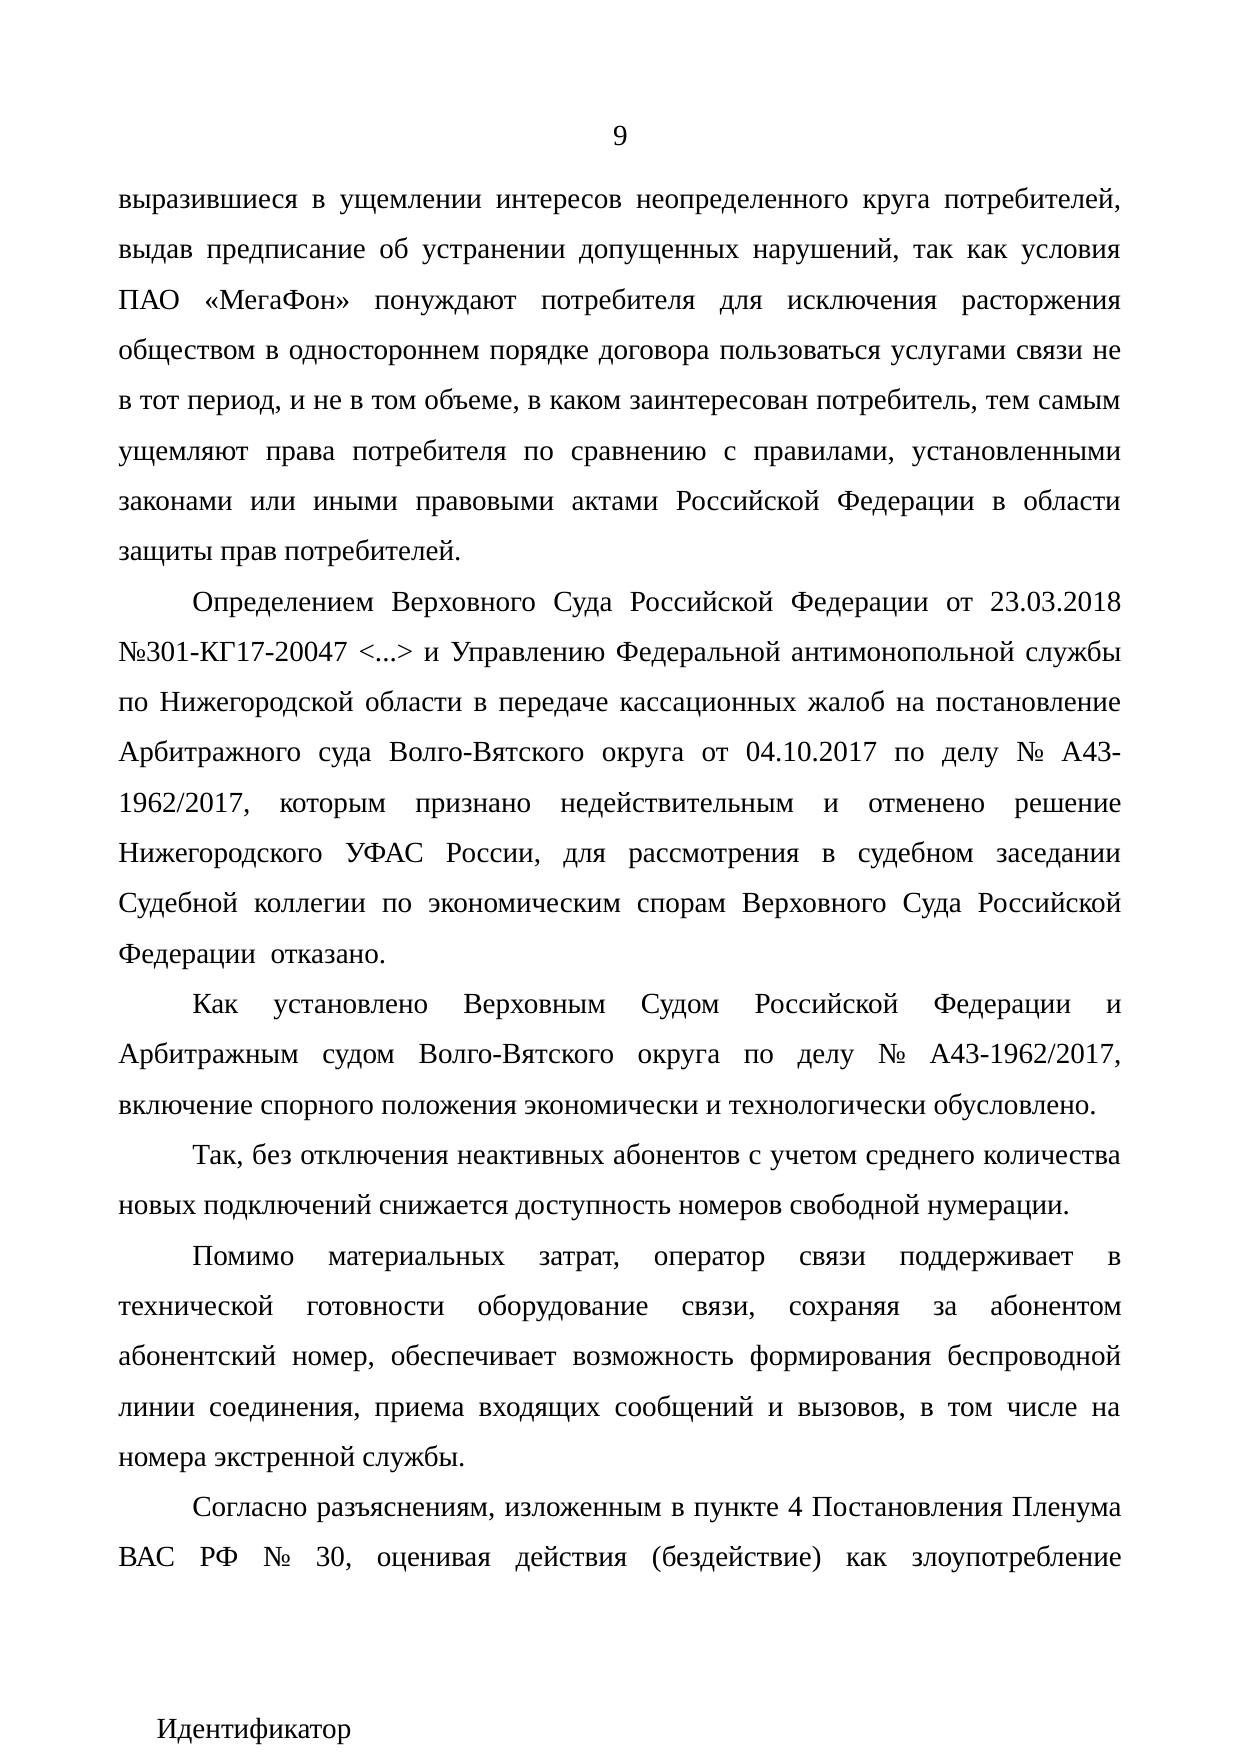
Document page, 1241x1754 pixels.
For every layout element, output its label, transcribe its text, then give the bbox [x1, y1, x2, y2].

text выразившиеся в ущемлении интересов неопределенного круга потребителей, выдав предписание об устранении допущенных нарушений, так как условия ПАО «МегаФон» понуждают потребителя для исключения расторжения обществом в одностороннем порядке договора пользоваться услугами связи не в тот период, и не в том объеме, в каком заинтересован потребитель, тем самым ущемляют права потребителя по сравнению с правилами, установленными законами или иными правовыми актами Российской Федерации в области защиты прав потребителей. [118, 181, 1122, 567]
text Помимо материальных затрат, оператор связи поддерживает в технической готовности оборудование связи, сохраняя за абонентом абонентский номер, обеспечивает возможность формирования беспроводной линии соединения, приема входящих сообщений и вызовов, в том числе на номера экстренной службы. [118, 1238, 1122, 1472]
text Определением Верховного Суда Российской Федерации от 23.03.2018 №301-КГ17-20047 <...> и Управлению Федеральной антимонопольной службы по Нижегородской области в передаче кассационных жалоб на постановление Арбитражного суда Волго-Вятского округа от 04.10.2017 по делу № А43-1962/2017, которым признано недействительным и отменено решение Нижегородского УФАС России, для рассмотрения в судебном заседании Судебной коллегии по экономическим спорам Верховного Суда Российской Федерации отказано. [118, 584, 1122, 969]
text Как установлено Верховным Судом Российской Федерации и Арбитражным судом Волго-Вятского округа по делу № А43-1962/2017, включение спорного положения экономически и технологически обусловлено. [118, 986, 1122, 1120]
text Так, без отключения неактивных абонентов с учетом среднего количества новых подключений снижается доступность номеров свободной нумерации. [118, 1137, 1122, 1221]
text Согласно разъяснениям, изложенным в пункте 4 Постановления Пленума ВАС РФ № 30, оценивая действия (бездействие) как злоупотребление [118, 1489, 1122, 1573]
